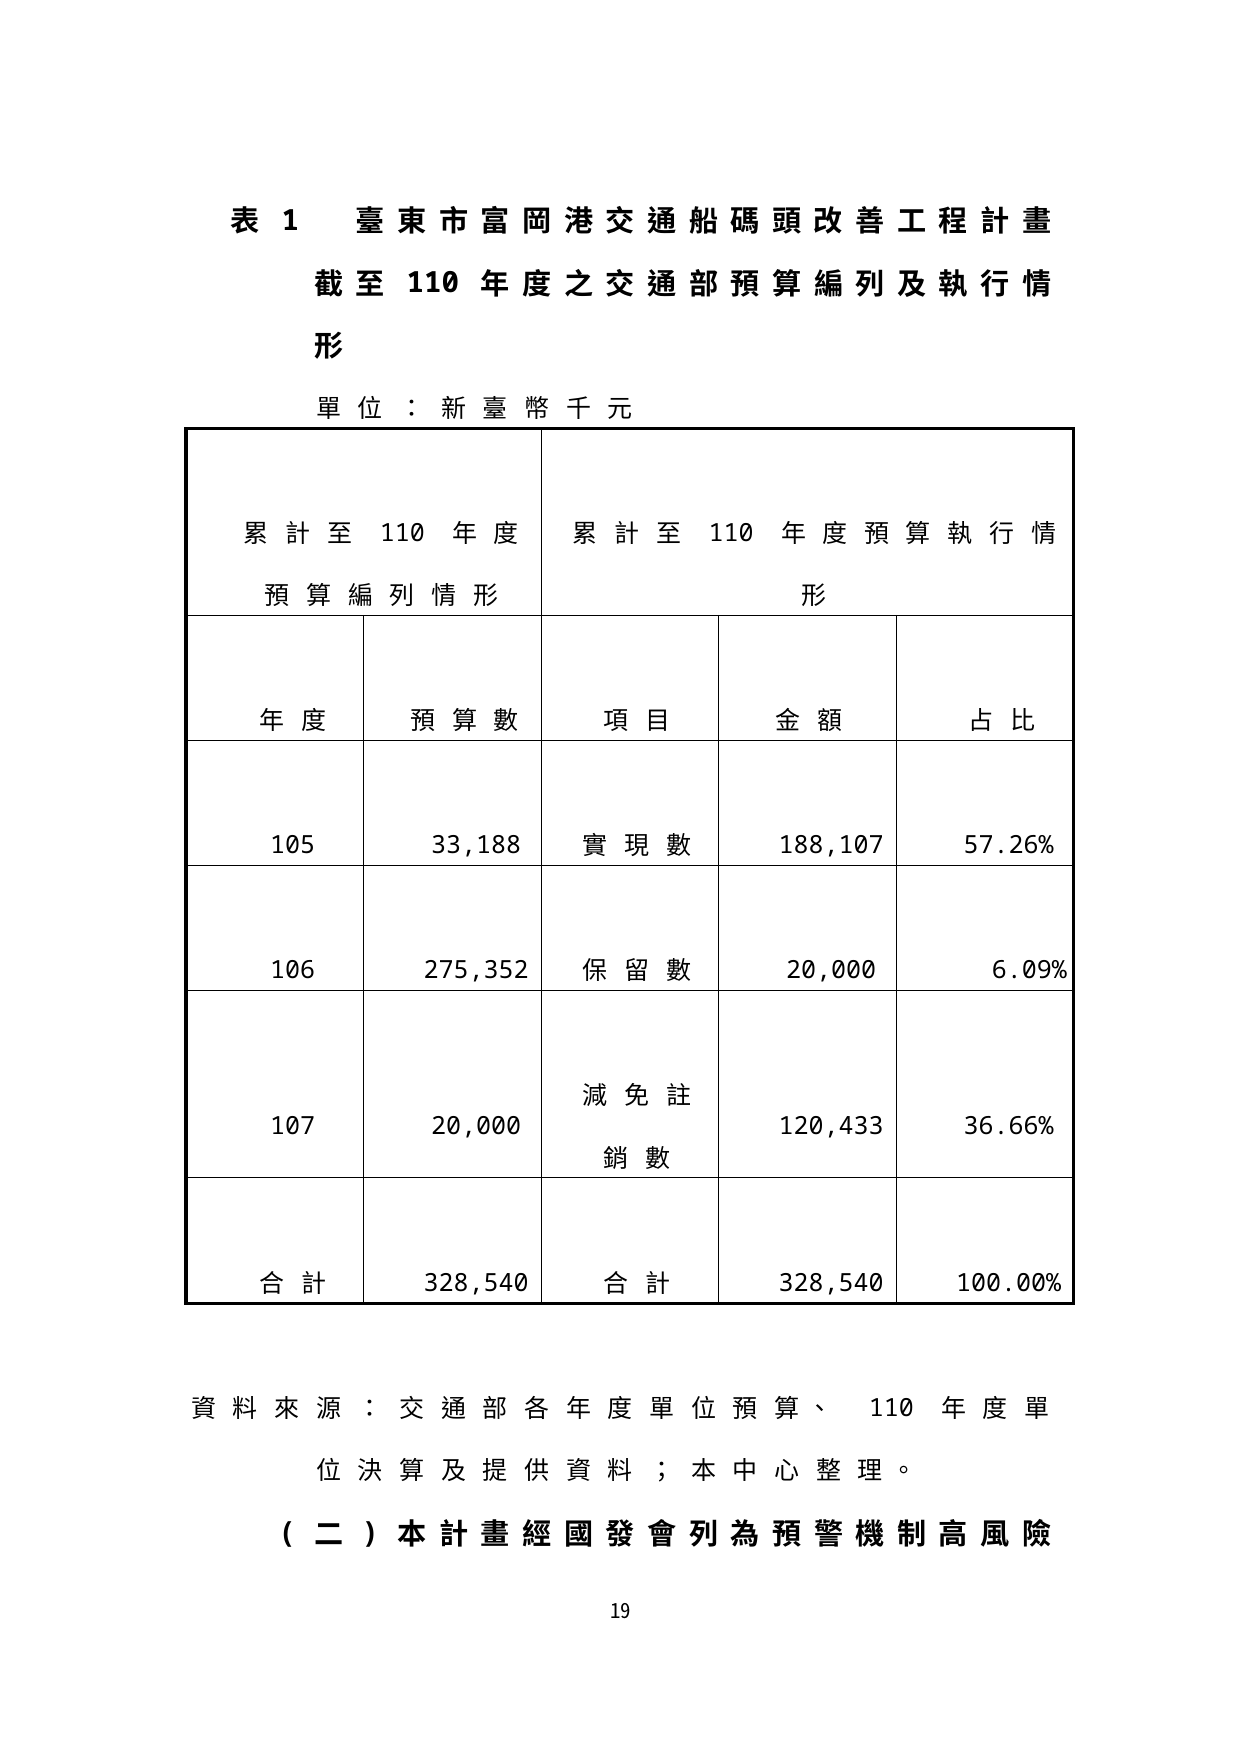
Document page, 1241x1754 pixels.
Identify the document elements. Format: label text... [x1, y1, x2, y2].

table_cell 328,540 [719, 1178, 896, 1302]
table_header 累計至110年度預算編列情形 [188, 430, 541, 615]
table_cell 年度 [188, 616, 363, 740]
table_cell 120,433 [719, 991, 896, 1177]
table_cell 33,188 [364, 741, 541, 865]
table_cell 20,000 [719, 866, 896, 990]
table_cell 預算數 [364, 616, 541, 740]
table_cell 328,540 [364, 1178, 541, 1302]
table_cell 36.66% [897, 991, 1072, 1177]
text (二)本計畫經國發會列為預警機制高風險 [242, 1490, 1058, 1552]
table_cell 275,352 [364, 866, 541, 990]
text 表1 臺東市富岡港交通船碼頭改善工程計畫截至110年度之交通部預算編列及執行情形 單位：新臺幣千元 [183, 177, 1067, 427]
table_cell 項目 [542, 616, 718, 740]
table_cell 減免註銷數 [542, 991, 718, 1177]
table_cell 保留數 [542, 866, 718, 990]
table_cell 100.00% [897, 1178, 1072, 1302]
table_cell 6.09% [897, 866, 1072, 990]
table_cell 實現數 [542, 741, 718, 865]
table_cell 107 [188, 991, 363, 1177]
table_cell 金額 [719, 616, 896, 740]
table_cell 188,107 [719, 741, 896, 865]
table_cell 106 [188, 866, 363, 990]
text 資料來源：交通部各年度單位預算、110年度單位決算及提供資料；本中心整理。 [181, 1365, 1058, 1490]
table_cell 合計 [188, 1178, 363, 1302]
table_cell 105 [188, 741, 363, 865]
table_cell 占比 [897, 616, 1072, 740]
table_header 累計至110年度預算執行情形 [542, 430, 1072, 615]
table_cell 57.26% [897, 741, 1072, 865]
table_cell 20,000 [364, 991, 541, 1177]
table_cell 合計 [542, 1178, 718, 1302]
